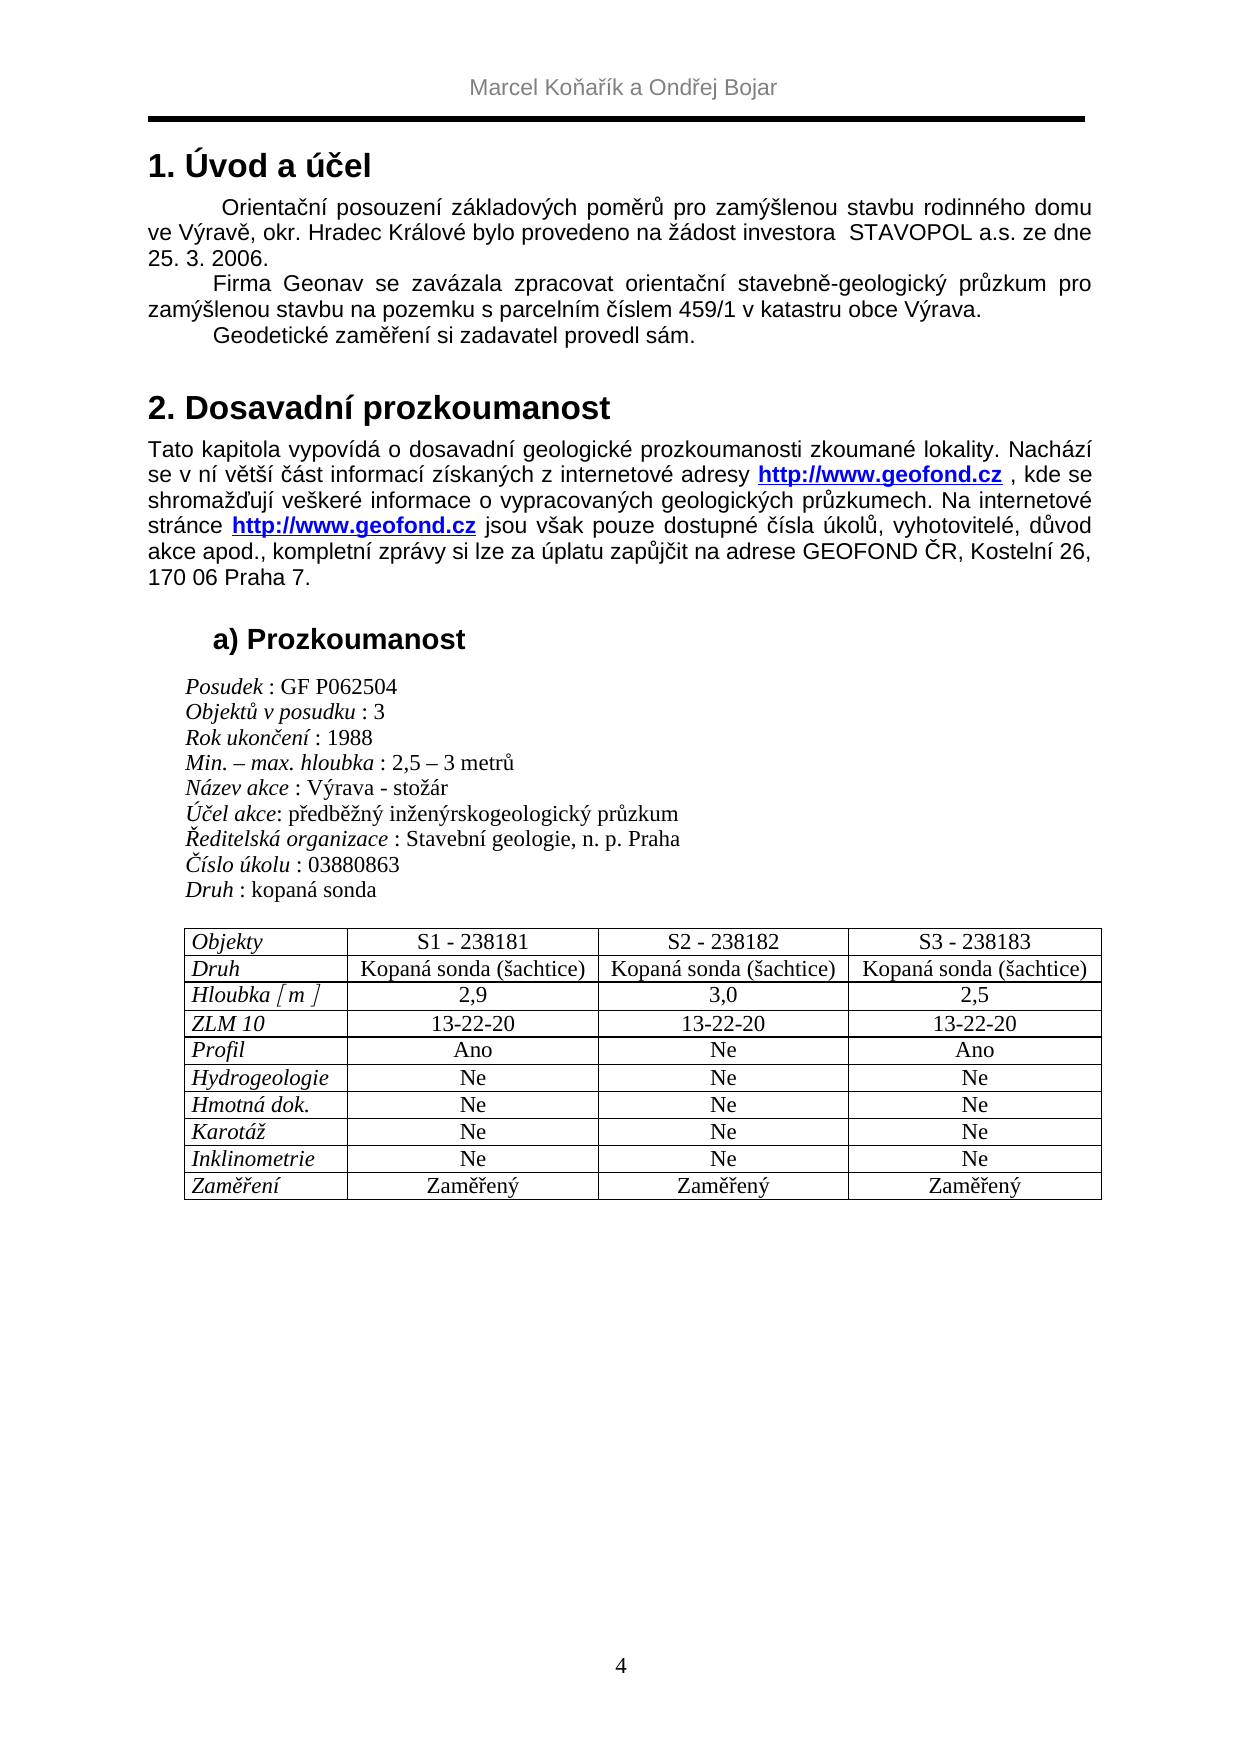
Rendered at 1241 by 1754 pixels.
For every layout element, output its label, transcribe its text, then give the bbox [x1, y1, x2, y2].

table_cell Ne [599, 1038, 848, 1063]
text Rok ukončení : 1988 [185, 724, 1092, 750]
table_cell Hydrogeologie [185, 1065, 347, 1091]
table_cell 2,5 [849, 983, 1101, 1010]
text Název akce : Výrava - stožár [185, 775, 1092, 801]
table_cell Ne [599, 1119, 848, 1145]
table_cell Zaměřený [348, 1173, 598, 1199]
text Min. – max. hloubka : 2,5 – 3 metrů [185, 750, 1092, 775]
table_cell ZLM 10 [185, 1011, 347, 1036]
table_cell Ano [348, 1038, 598, 1063]
table_cell Ne [599, 1092, 848, 1118]
table_cell Kopaná sonda (šachtice) [348, 956, 598, 981]
table_cell Hmotná dok. [185, 1092, 347, 1118]
table_cell 2,9 [348, 983, 598, 1010]
text Geodetické zaměření si zadavatel provedl sám. [148, 322, 1092, 348]
table_header S1 - 238181 [348, 929, 598, 955]
table_cell Ne [599, 1065, 848, 1091]
table_cell 13-22-20 [348, 1011, 598, 1036]
table_cell Ne [849, 1119, 1101, 1145]
table_cell Zaměřený [599, 1173, 848, 1199]
table_cell Hloubka  m  [185, 983, 347, 1010]
table_cell Ne [849, 1092, 1101, 1118]
table_cell Druh [185, 956, 347, 981]
text Posudek : GF P062504 [185, 674, 1092, 699]
subtitle a) Prozkoumanost [213, 623, 1092, 655]
table_cell Zaměřený [849, 1173, 1101, 1199]
table_cell Kopaná sonda (šachtice) [849, 956, 1101, 981]
table_cell Karotáž [185, 1119, 347, 1145]
text Ředitelská organizace : Stavební geologie, n. p. Praha [185, 826, 1092, 852]
table_cell 13-22-20 [849, 1011, 1101, 1036]
table_cell 3,0 [599, 983, 848, 1010]
table_header S2 - 238182 [599, 929, 848, 955]
text Druh : kopaná sonda [185, 877, 1092, 902]
table_cell Ne [599, 1146, 848, 1172]
table_cell Profil [185, 1038, 347, 1063]
text Firma Geonav se zavázala zpracovat orientační stavebně-geologický průzkum pro zamýšlenou stavbu na pozemku s parcelním číslem 459/1 v katastru obce Výrava. [148, 271, 1092, 322]
table_header S3 - 238183 [849, 929, 1101, 955]
table_cell Ne [348, 1065, 598, 1091]
text Objektů v posudku : 3 [185, 699, 1092, 724]
table_cell Ne [849, 1065, 1101, 1091]
text Číslo úkolu : 03880863 [185, 852, 1092, 877]
subtitle Tato kapitola vypovídá o dosavadní geologické prozkoumanosti zkoumané lokality. Nachází se v ní větší část informací získaných z internetové adresy http://www.geofond.cz , kde se shromažďují veškeré informace o vypracovaných geologických průzkumech. Na internetové stránce http://www.geofond.cz jsou však pouze dostupné čísla úkolů, vyhotovitelé, důvod akce apod., kompletní zprávy si lze za úplatu zapůjčit na adrese GEOFOND ČR, Kostelní 26, 170 06 Praha 7. [148, 436, 1092, 590]
table_cell Ne [849, 1146, 1101, 1172]
table_cell Ne [348, 1092, 598, 1118]
text 1. Úvod a účel [148, 148, 1092, 185]
table_cell 13-22-20 [599, 1011, 848, 1036]
table_cell Kopaná sonda (šachtice) [599, 956, 848, 981]
text Orientační posouzení základových poměrů pro zamýšlenou stavbu rodinného domu ve Výravě, okr. Hradec Králové bylo provedeno na žádost investora STAVOPOL a.s. ze dne 25. 3. 2006. [148, 194, 1092, 271]
table_cell Ne [348, 1119, 598, 1145]
text Účel akce: předběžný inženýrskogeologický průzkum [185, 801, 1092, 826]
table_cell Ne [348, 1146, 598, 1172]
table_cell Inklinometrie [185, 1146, 347, 1172]
table_cell Ano [849, 1038, 1101, 1063]
table_cell Zaměření [185, 1173, 347, 1199]
table_header Objekty [185, 929, 347, 955]
subtitle 2. Dosavadní prozkoumanost [148, 389, 1092, 427]
